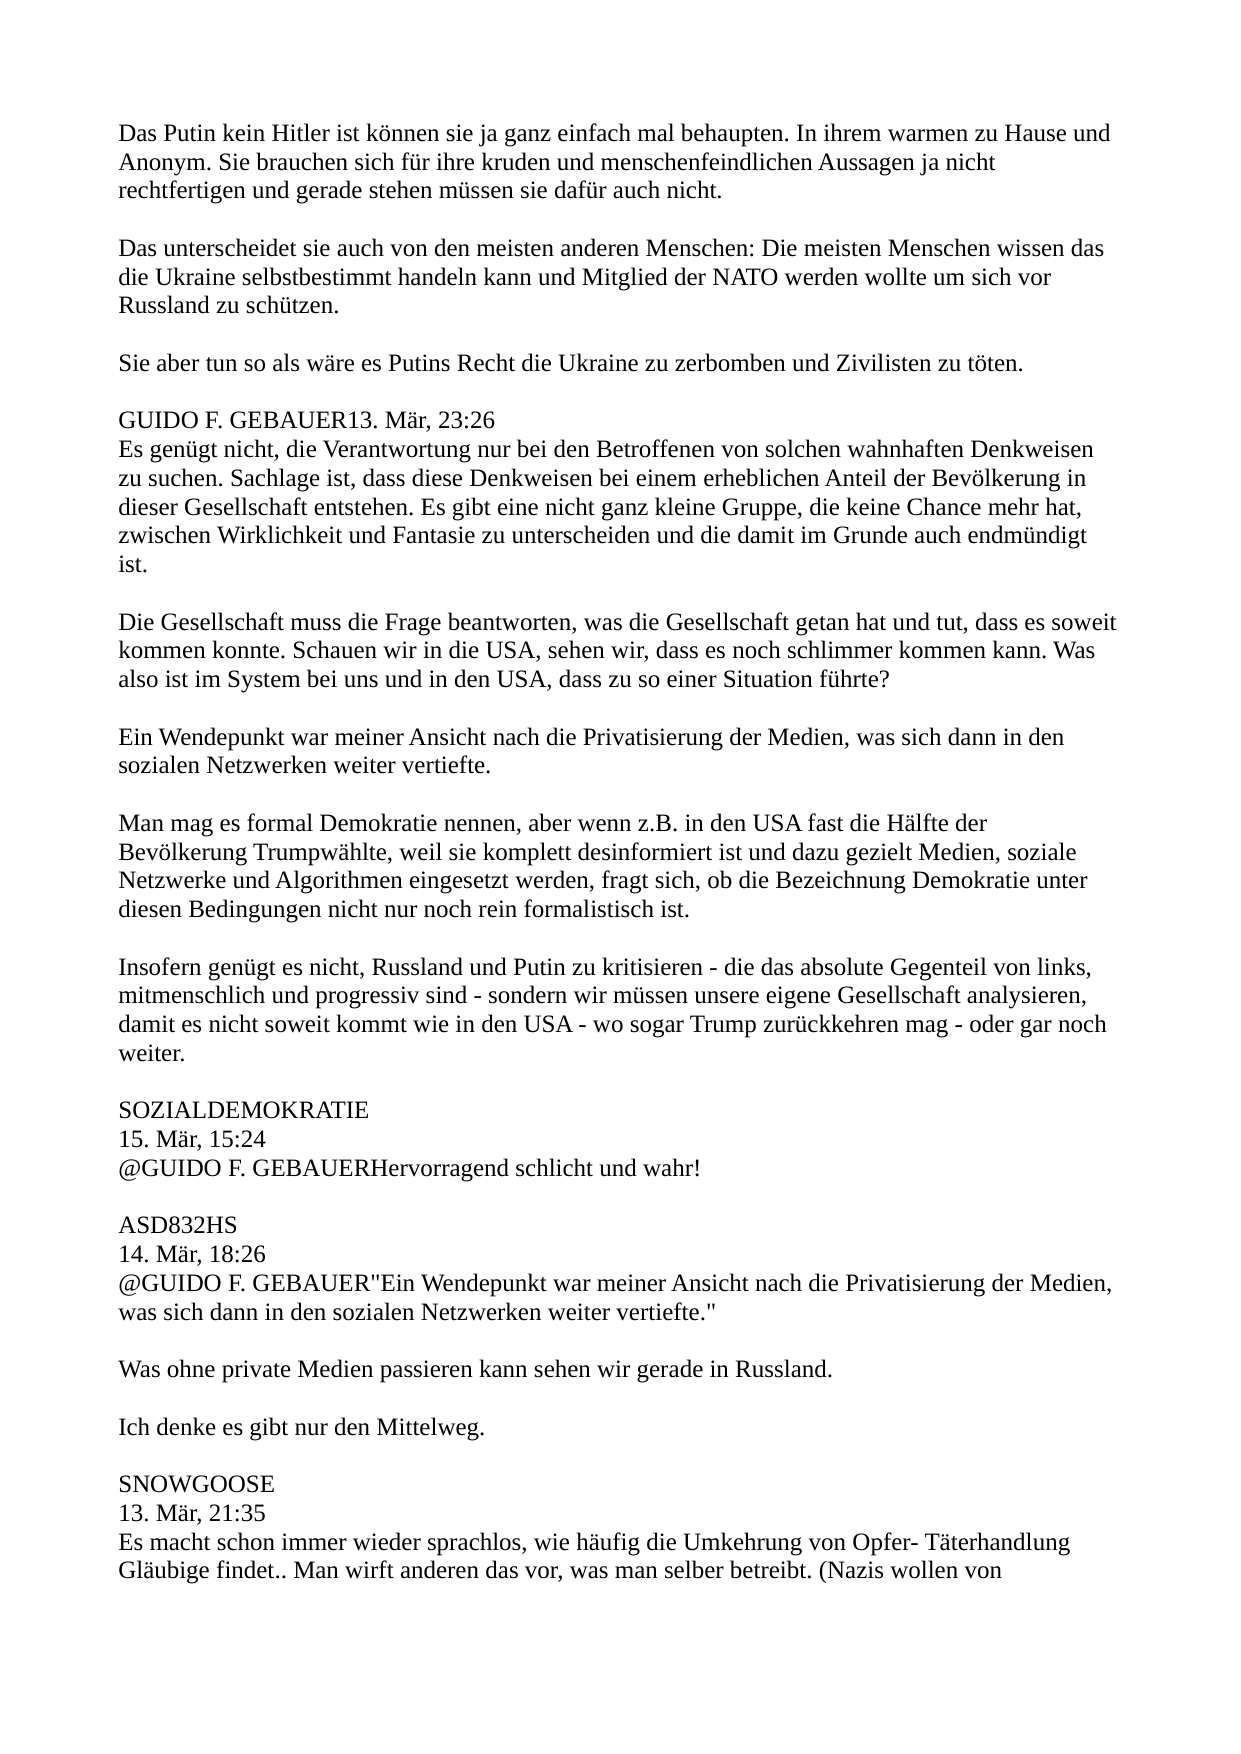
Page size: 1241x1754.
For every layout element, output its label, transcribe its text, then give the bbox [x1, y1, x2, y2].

text Es macht schon immer wieder sprachlos, wie häufig die Umkehrung von Opfer- Täterhandlung Gläubige findet.. Man wirft anderen das vor, was man selber betreibt. (Nazis wollen von [118, 1527, 1122, 1584]
text Man mag es formal Demokratie nennen, aber wenn z.B. in den USA fast die Hälfte der Bevölkerung Trumpwählte, weil sie komplett desinformiert ist und dazu gezielt Medien, soziale Netzwerke und Algorithmen eingesetzt werden, fragt sich, ob die Bezeichnung Demokratie unter diesen Bedingungen nicht nur noch rein formalistisch ist. [118, 808, 1122, 923]
text 13. Mär, 21:35 [118, 1498, 1122, 1527]
text @GUIDO F. GEBAUERHervorragend schlicht und wahr! [118, 1153, 1122, 1182]
text Es genügt nicht, die Verantwortung nur bei den Betroffenen von solchen wahnhaften Denkweisen zu suchen. Sachlage ist, dass diese Denkweisen bei einem erheblichen Anteil der Bevölkerung in dieser Gesellschaft entstehen. Es gibt eine nicht ganz kleine Gruppe, die keine Chance mehr hat, zwischen Wirklichkeit und Fantasie zu unterscheiden und die damit im Grunde auch endmündigt ist. [118, 434, 1122, 578]
text SNOWGOOSE [118, 1469, 1122, 1498]
text @GUIDO F. GEBAUER"Ein Wendepunkt war meiner Ansicht nach die Privatisierung der Medien, was sich dann in den sozialen Netzwerken weiter vertiefte." [118, 1268, 1122, 1326]
text Ein Wendepunkt war meiner Ansicht nach die Privatisierung der Medien, was sich dann in den sozialen Netzwerken weiter vertiefte. [118, 722, 1122, 779]
text 15. Mär, 15:24 [118, 1124, 1122, 1153]
text 14. Mär, 18:26 [118, 1239, 1122, 1268]
text Ich denke es gibt nur den Mittelweg. [118, 1412, 1122, 1441]
text GUIDO F. GEBAUER13. Mär, 23:26 [118, 406, 1122, 434]
text Das unterscheidet sie auch von den meisten anderen Menschen: Die meisten Menschen wissen das die Ukraine selbstbestimmt handeln kann und Mitglied der NATO werden wollte um sich vor Russland zu schützen. [118, 233, 1122, 319]
text Die Gesellschaft muss die Frage beantworten, was die Gesellschaft getan hat und tut, dass es soweit kommen konnte. Schauen wir in die USA, sehen wir, dass es noch schlimmer kommen kann. Was also ist im System bei uns und in den USA, dass zu so einer Situation führte? [118, 607, 1122, 693]
text Sie aber tun so als wäre es Putins Recht die Ukraine zu zerbomben und Zivilisten zu töten. [118, 348, 1122, 377]
text Das Putin kein Hitler ist können sie ja ganz einfach mal behaupten. In ihrem warmen zu Hause und Anonym. Sie brauchen sich für ihre kruden und menschenfeindlichen Aussagen ja nicht rechtfertigen und gerade stehen müssen sie dafür auch nicht. [118, 118, 1122, 204]
text SOZIALDEMOKRATIE [118, 1096, 1122, 1124]
text Insofern genügt es nicht, Russland und Putin zu kritisieren - die das absolute Gegenteil von links, mitmenschlich und progressiv sind - sondern wir müssen unsere eigene Gesellschaft analysieren, damit es nicht soweit kommt wie in den USA - wo sogar Trump zurückkehren mag - oder gar noch weiter. [118, 952, 1122, 1067]
text ASD832HS [118, 1211, 1122, 1239]
text Was ohne private Medien passieren kann sehen wir gerade in Russland. [118, 1354, 1122, 1383]
